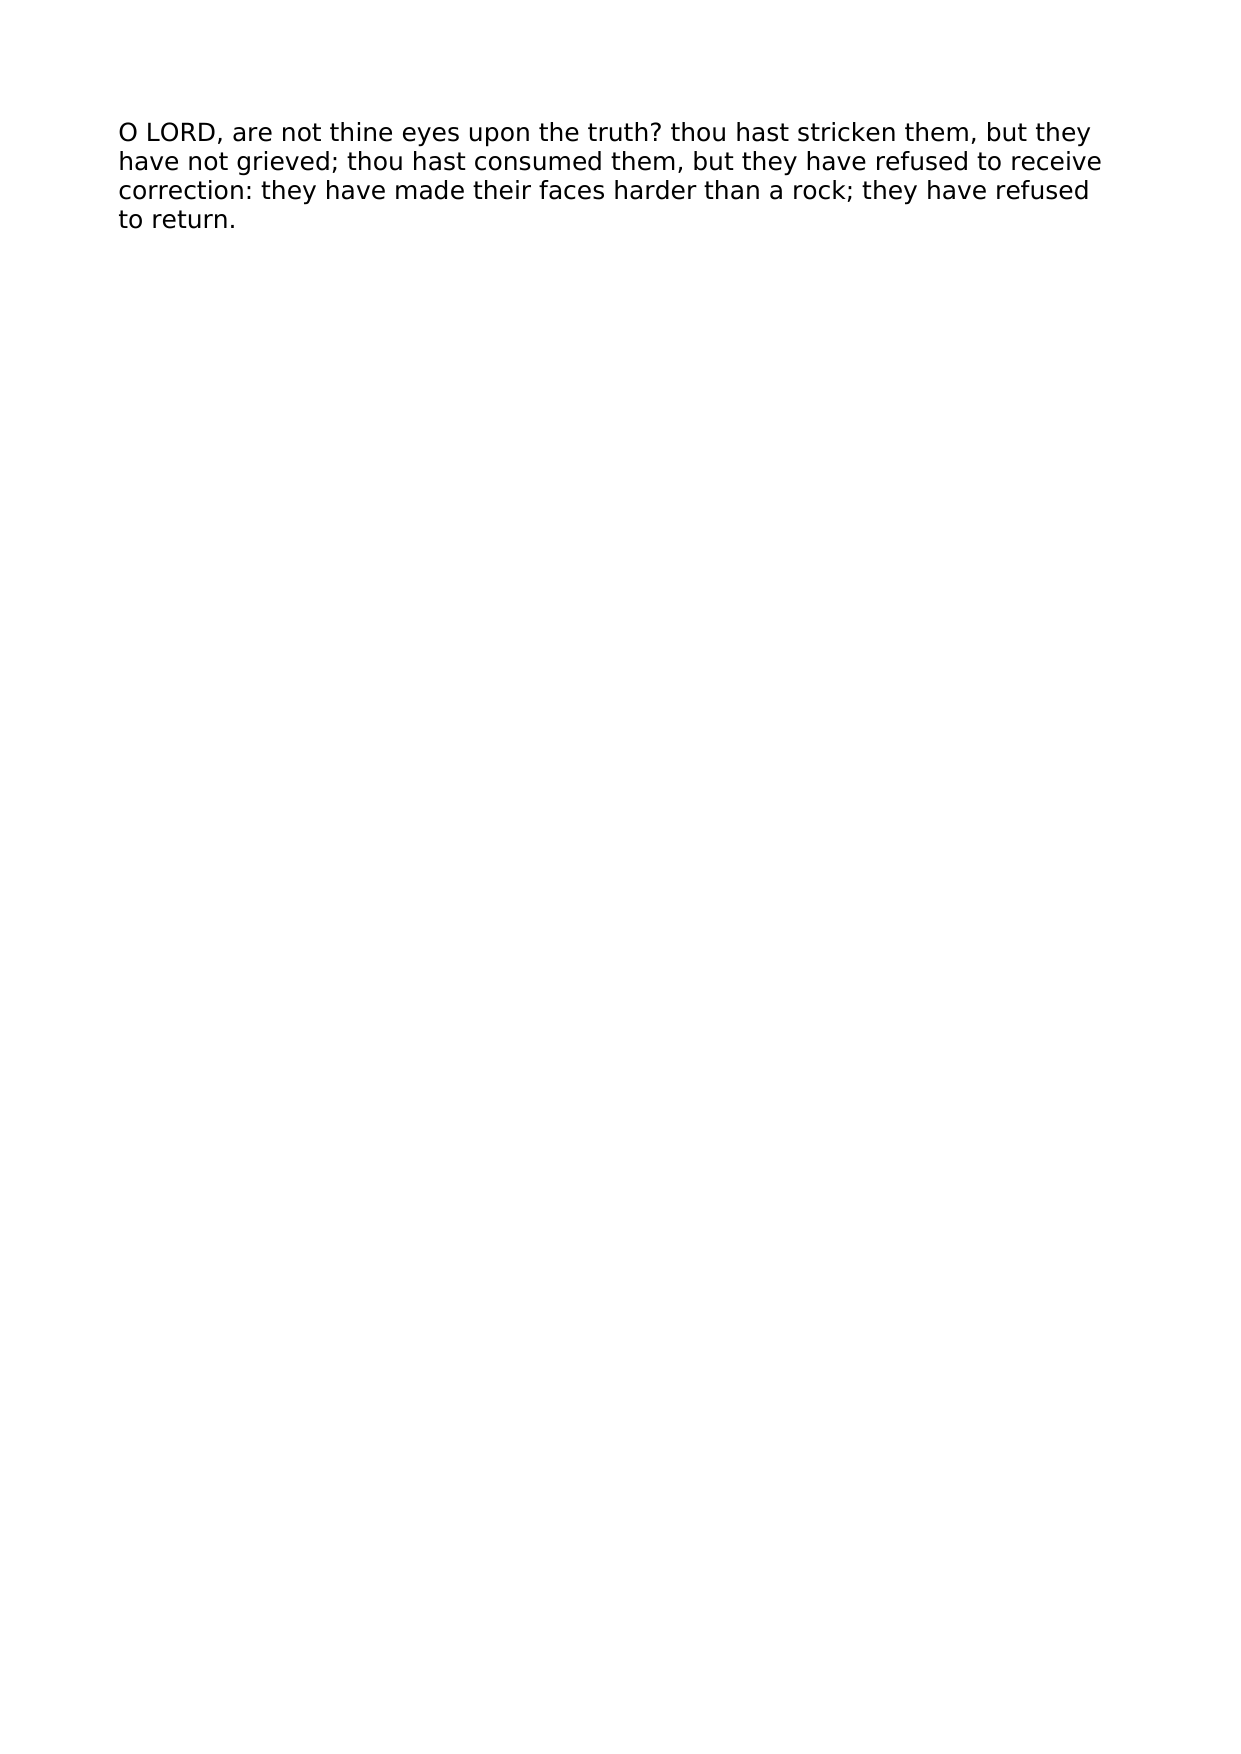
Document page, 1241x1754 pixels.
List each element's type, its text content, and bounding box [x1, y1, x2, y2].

text O LORD, are not thine eyes upon the truth? thou hast stricken them, but they have not grieved; thou hast consumed them, but they have refused to receive correction: they have made their faces harder than a rock; they have refused to return. [118, 118, 1122, 235]
